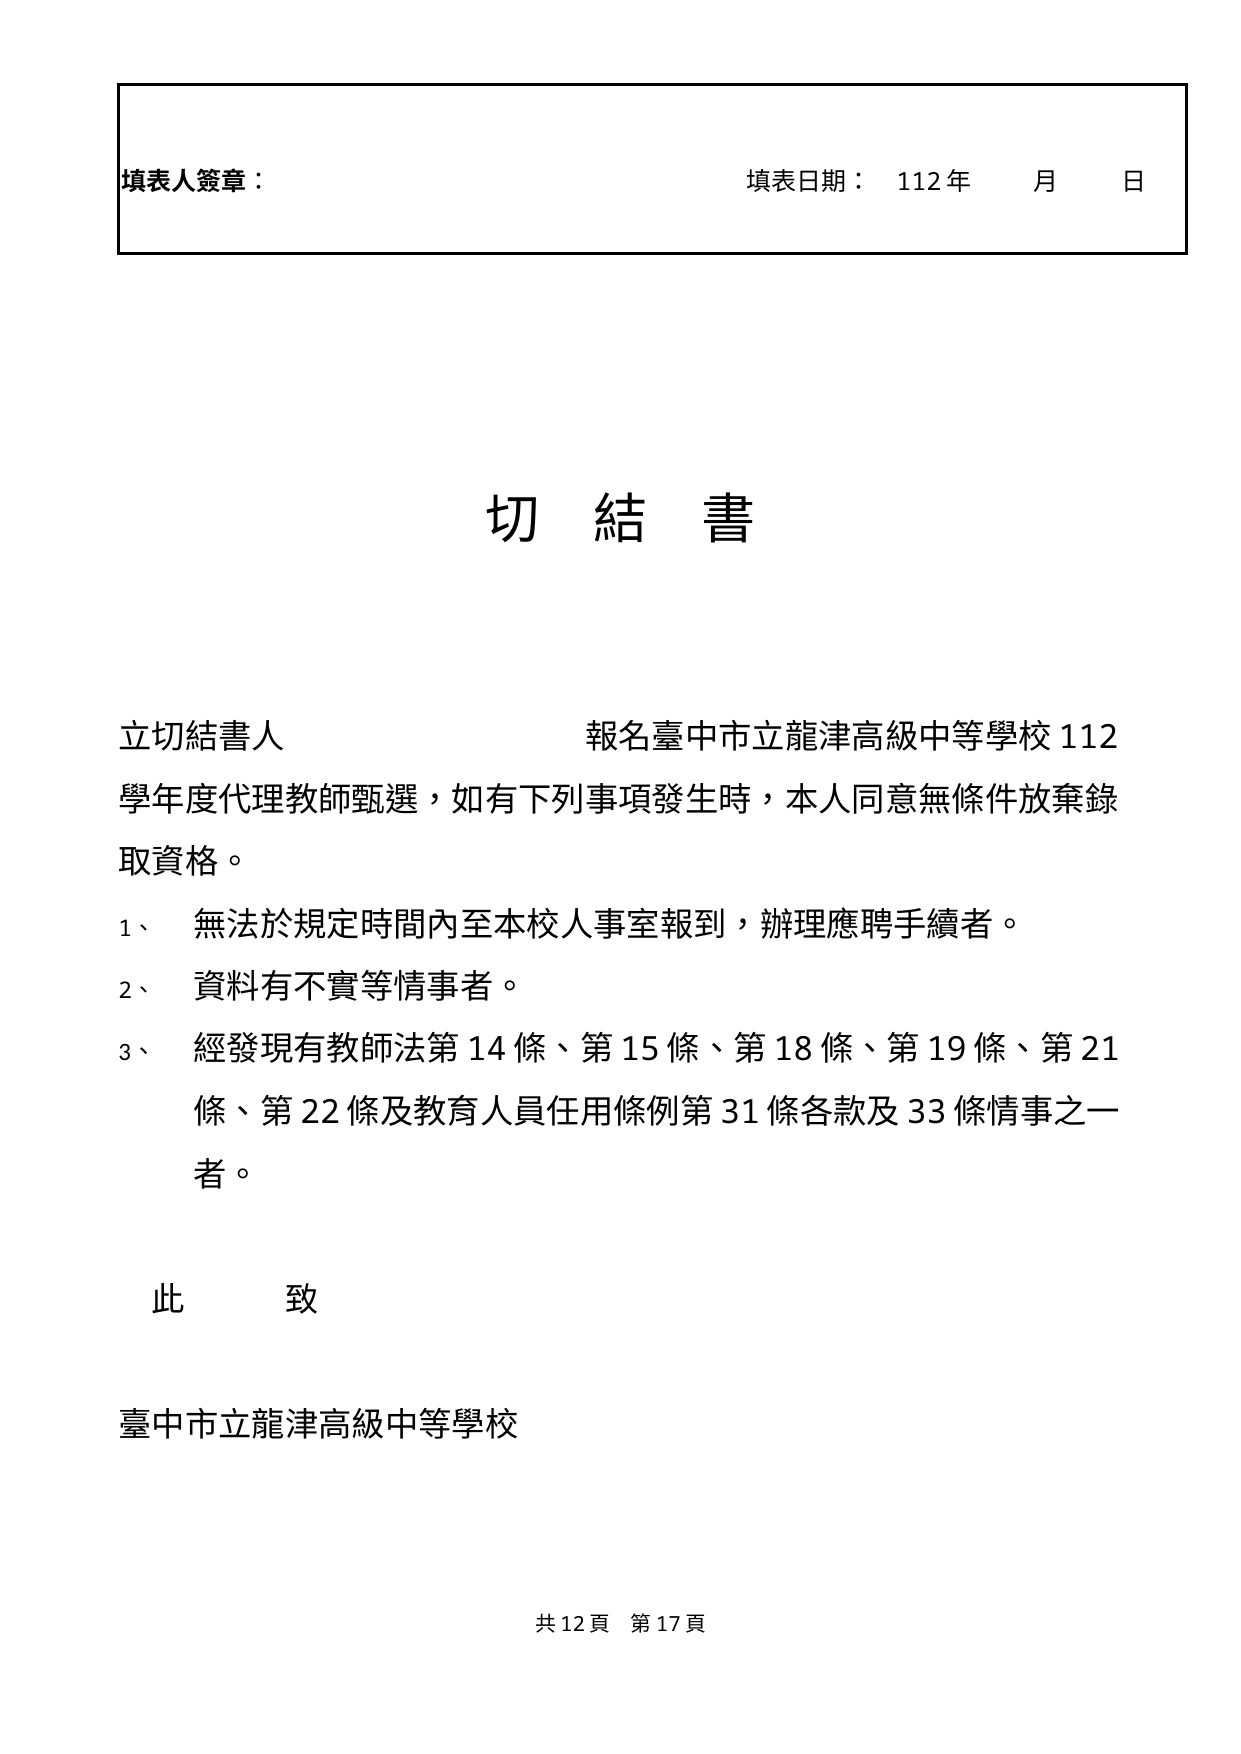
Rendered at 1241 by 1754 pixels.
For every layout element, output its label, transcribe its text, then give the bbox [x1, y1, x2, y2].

text 立切結書人 報名臺中市立龍津高級中等學校112學年度代理教師甄選，如有下列事項發生時，本人同意無條件放棄錄取資格。 [118, 692, 1122, 880]
text 此 致 [118, 1255, 1122, 1317]
list 資料有不實等情事者。 [118, 942, 1122, 1005]
table_cell 填表人簽章： 填表日期： 112年 月 日 [120, 86, 1185, 252]
table_cell [1073, 255, 1077, 317]
table_cell [118, 255, 146, 317]
list 經發現有教師法第14條、第15條、第18條、第19條、第21條、第22條及教育人員任用條例第31條各款及33條情事之一者。 [118, 1005, 1122, 1192]
text 臺中市立龍津高級中等學校 [118, 1380, 1122, 1442]
list 無法於規定時間內至本校人事室報到，辦理應聘手續者。 [118, 880, 1122, 942]
table_cell [1077, 255, 1187, 317]
text 切 結 書 [118, 442, 1122, 567]
table_cell [146, 255, 1073, 317]
